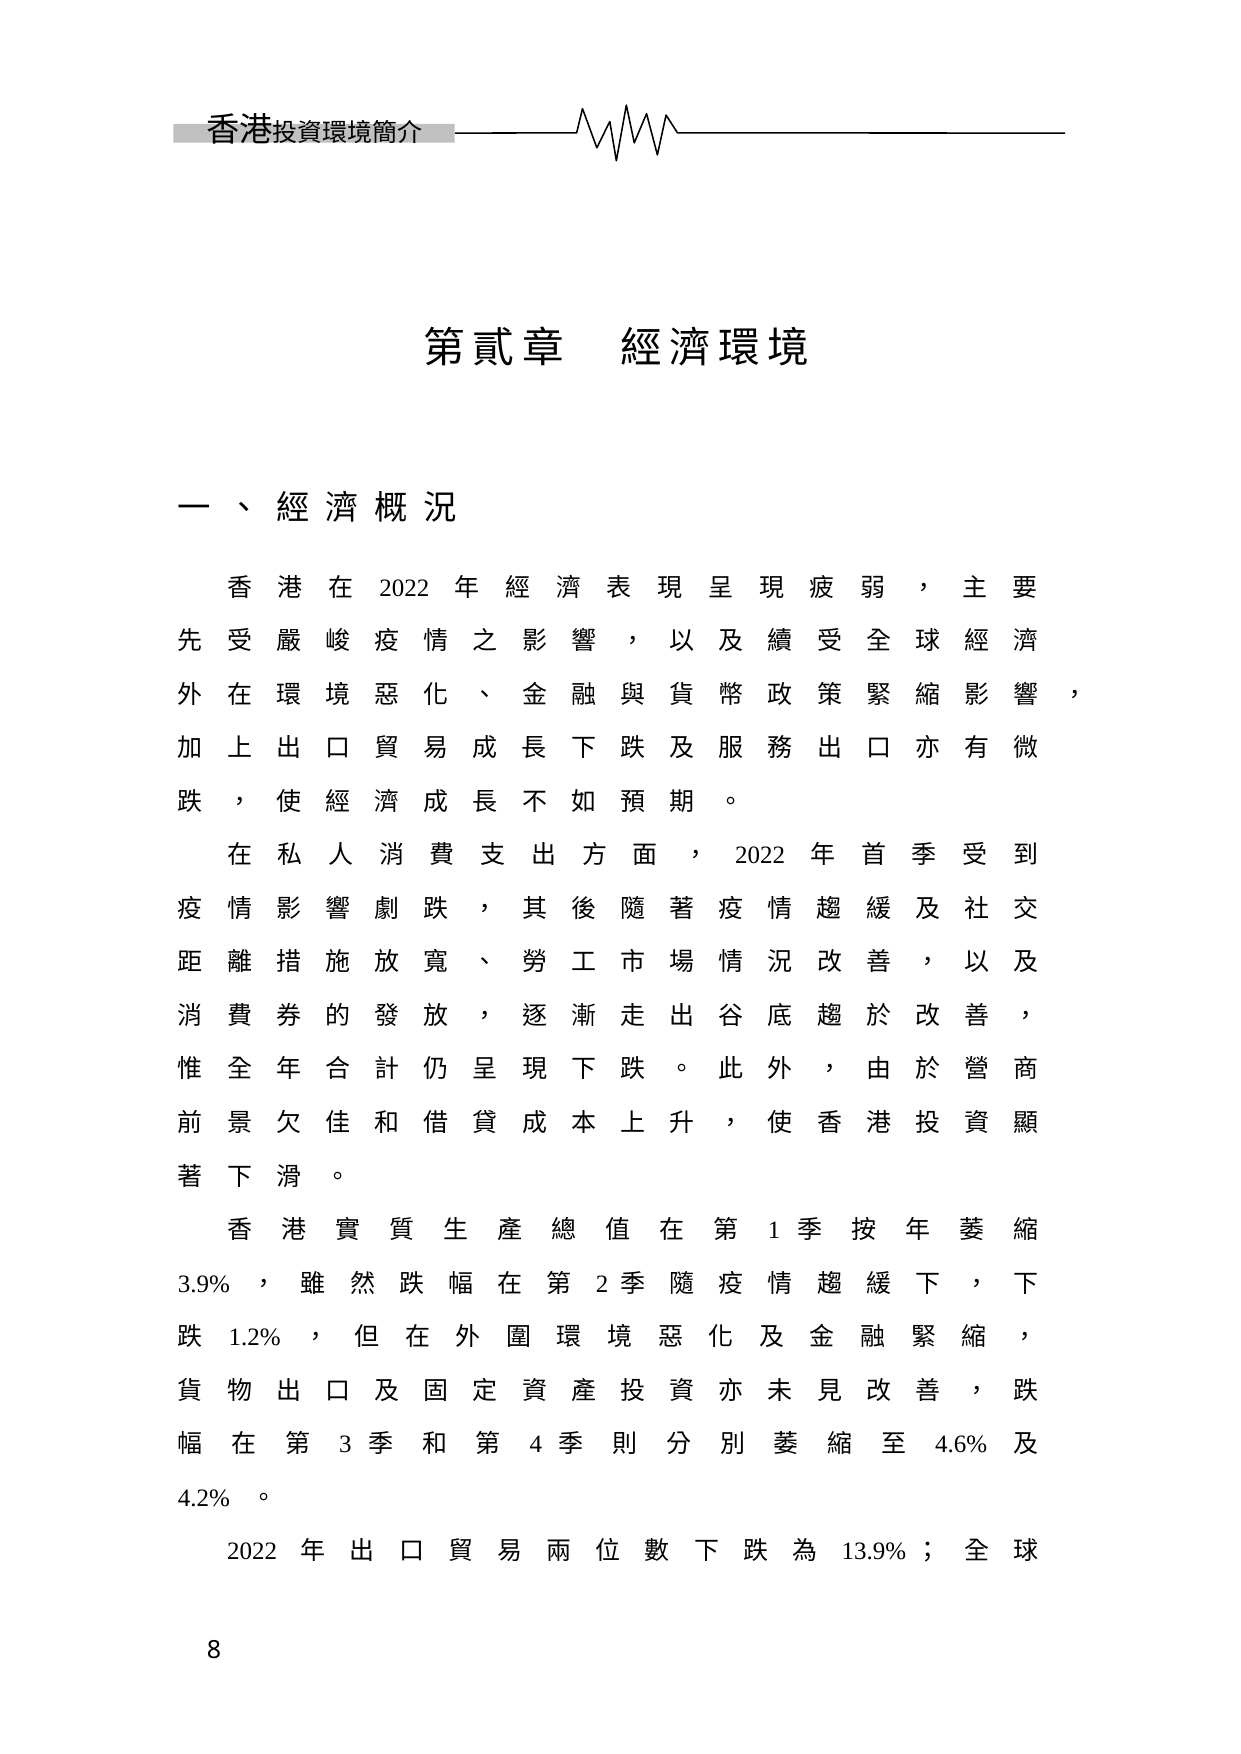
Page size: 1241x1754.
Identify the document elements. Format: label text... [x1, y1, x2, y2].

text 一、經濟概況 [178, 478, 1063, 532]
text 在私人消費支出方面，2022年首季受到疫情影響劇跌，其後隨著疫情趨緩及社交距離措施放寬、勞工市場情況改善，以及消費券的發放，逐漸走出谷底趨於改善，惟全年合計仍呈現下跌。此外，由於營商前景欠佳和借貸成本上升，使香港投資顯著下滑。 [178, 826, 1063, 1201]
text 第貳章 經濟環境 [178, 291, 1063, 398]
text 香港實質生產總值在第1季按年萎縮3.9%，雖然跌幅在第2季隨疫情趨緩下，下跌1.2%，但在外圍環境惡化及金融緊縮，貨物出口及固定資產投資亦未見改善，跌幅在第3季和第4季則分別萎縮至4.6%及4.2%。 [178, 1201, 1063, 1522]
text 2022年出口貿易兩位數下跌為13.9%；全球 [178, 1522, 1063, 1576]
text 香港在2022年經濟表現呈現疲弱，主要先受嚴峻疫情之影響，以及續受全球經濟外在環境惡化、金融與貨幣政策緊縮影響，加上出口貿易成長下跌及服務出口亦有微跌，使經濟成長不如預期。 [178, 558, 1063, 826]
